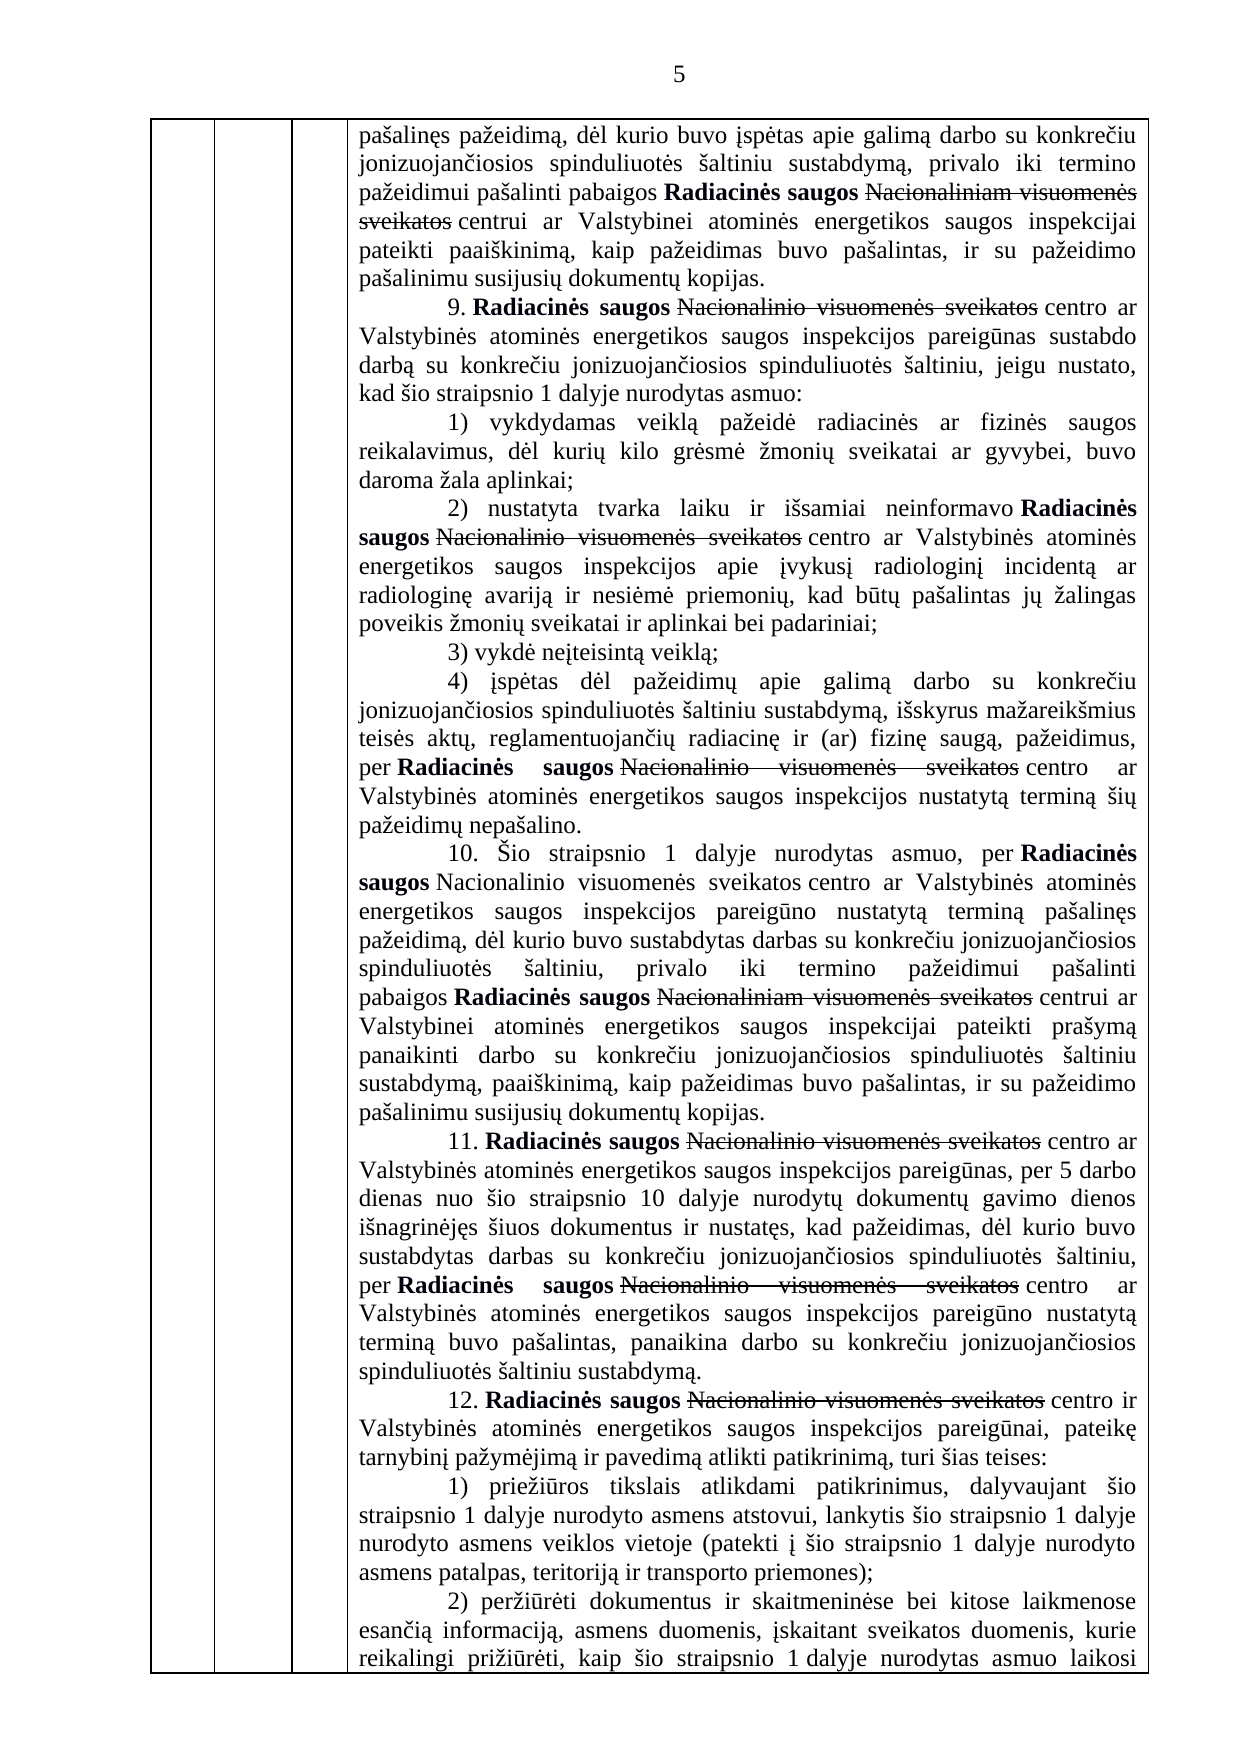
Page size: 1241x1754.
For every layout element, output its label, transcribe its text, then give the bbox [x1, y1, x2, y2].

table_cell [152, 120, 214, 1672]
table_cell pašalinęs pažeidimą, dėl kurio buvo įspėtas apie galimą darbo su konkrečiu jonizuojančiosios spinduliuotės šaltiniu sustabdymą, privalo iki termino pažeidimui pašalinti pabaigos Radiacinės saugos Nacionaliniam visuomenės sveikatos centrui ar Valstybinei atominės energetikos saugos inspekcijai pateikti paaiškinimą, kaip pažeidimas buvo pašalintas, ir su pažeidimo pašalinimu susijusių dokumentų kopijas. 9. Radiacinės saugos Nacionalinio visuomenės sveikatos centro ar Valstybinės atominės energetikos saugos inspekcijos pareigūnas sustabdo darbą su konkrečiu jonizuojančiosios spinduliuotės šaltiniu, jeigu nustato, kad šio straipsnio 1 dalyje nurodytas asmuo: 1) vykdydamas veiklą pažeidė radiacinės ar fizinės saugos reikalavimus, dėl kurių kilo grėsmė žmonių sveikatai ar gyvybei, buvo daroma žala aplinkai; 2) nustatyta tvarka laiku ir išsamiai neinformavo Radiacinės saugos Nacionalinio visuomenės sveikatos centro ar Valstybinės atominės energetikos saugos inspekcijos apie įvykusį radiologinį incidentą ar radiologinę avariją ir nesiėmė priemonių, kad būtų pašalintas jų žalingas poveikis žmonių sveikatai ir aplinkai bei padariniai; 3) vykdė neįteisintą veiklą; 4) įspėtas dėl pažeidimų apie galimą darbo su konkrečiu jonizuojančiosios spinduliuotės šaltiniu sustabdymą, išskyrus mažareikšmius teisės aktų, reglamentuojančių radiacinę ir (ar) fizinę saugą, pažeidimus, per Radiacinės saugos Nacionalinio visuomenės sveikatos centro ar Valstybinės atominės energetikos saugos inspekcijos nustatytą terminą šių pažeidimų nepašalino. 10. Šio straipsnio 1 dalyje nurodytas asmuo, per Radiacinės saugos Nacionalinio visuomenės sveikatos centro ar Valstybinės atominės energetikos saugos inspekcijos pareigūno nustatytą terminą pašalinęs pažeidimą, dėl kurio buvo sustabdytas darbas su konkrečiu jonizuojančiosios spinduliuotės šaltiniu, privalo iki termino pažeidimui pašalinti pabaigos Radiacinės saugos Nacionaliniam visuomenės sveikatos centrui ar Valstybinei atominės energetikos saugos inspekcijai pateikti prašymą panaikinti darbo su konkrečiu jonizuojančiosios spinduliuotės šaltiniu sustabdymą, paaiškinimą, kaip pažeidimas buvo pašalintas, ir su pažeidimo pašalinimu susijusių dokumentų kopijas. 11. Radiacinės saugos Nacionalinio visuomenės sveikatos centro ar Valstybinės atominės energetikos saugos inspekcijos pareigūnas, per 5 darbo dienas nuo šio straipsnio 10 dalyje nurodytų dokumentų gavimo dienos išnagrinėjęs šiuos dokumentus ir nustatęs, kad pažeidimas, dėl kurio buvo sustabdytas darbas su konkrečiu jonizuojančiosios spinduliuotės šaltiniu, per Radiacinės saugos Nacionalinio visuomenės sveikatos centro ar Valstybinės atominės energetikos saugos inspekcijos pareigūno nustatytą terminą buvo pašalintas, panaikina darbo su konkrečiu jonizuojančiosios spinduliuotės šaltiniu sustabdymą. 12. Radiacinės saugos Nacionalinio visuomenės sveikatos centro ir Valstybinės atominės energetikos saugos inspekcijos pareigūnai, pateikę tarnybinį pažymėjimą ir pavedimą atlikti patikrinimą, turi šias teises: 1) priežiūros tikslais atlikdami patikrinimus, dalyvaujant šio straipsnio 1 dalyje nurodyto asmens atstovui, lankytis šio straipsnio 1 dalyje nurodyto asmens veiklos vietoje (patekti į šio straipsnio 1 dalyje nurodyto asmens patalpas, teritoriją ir transporto priemones); 2) peržiūrėti dokumentus ir skaitmeninėse bei kitose laikmenose esančią informaciją, asmens duomenis, įskaitant sveikatos duomenis, kurie reikalingi prižiūrėti, kaip šio straipsnio 1 dalyje nurodytas asmuo laikosi [348, 120, 1148, 1672]
table_cell [293, 120, 347, 1672]
table_cell [215, 120, 291, 1672]
